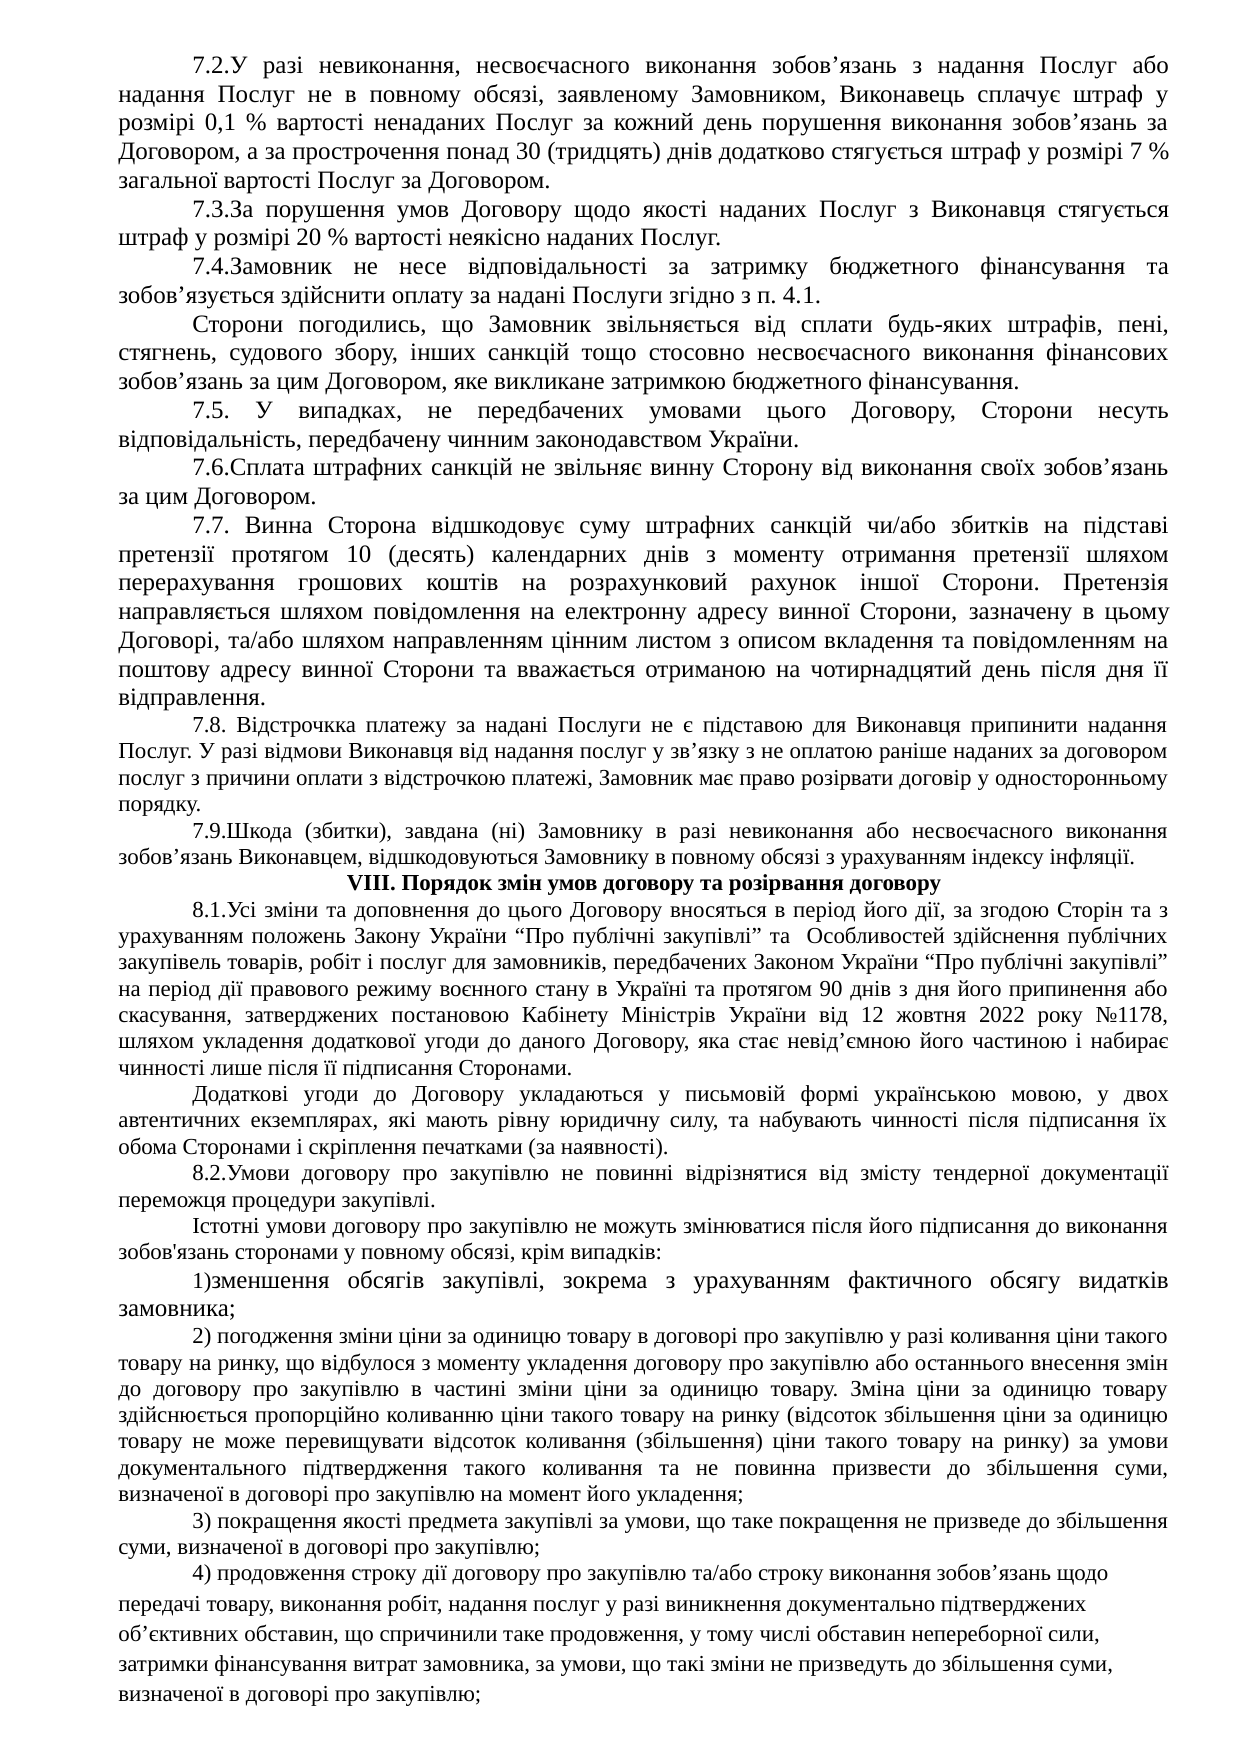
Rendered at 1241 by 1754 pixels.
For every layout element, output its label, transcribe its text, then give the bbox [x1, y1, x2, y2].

text 8.1.Усі зміни та доповнення до цього Договору вносяться в період його дії, за згодою Сторін та з урахуванням положень Закону України “Про публічні закупівлі” та Особливостей здійснення публічних закупівель товарів, робіт і послуг для замовників, передбачених Законом України “Про публічні закупівлі” на період дії правового режиму воєнного стану в Україні та протягом 90 днів з дня його припинення або скасування, затверджених постановою Кабінету Міністрів України від 12 жовтня 2022 року №1178, шляхом укладення додаткової угоди до даного Договору, яка стає невід’ємною його частиною і набирає чинності лише після її підписання Сторонами. [118, 896, 1170, 1080]
text VIII. Порядок змін умов договору та розірвання договору [118, 869, 1170, 896]
text 8.2.Умови договору про закупівлю не повинні відрізнятися від змісту тендерної документації переможця процедури закупівлі. [118, 1159, 1170, 1212]
text 2) погодження зміни ціни за одиницю товару в договорі про закупівлю у разі коливання ціни такого товару на ринку, що відбулося з моменту укладення договору про закупівлю або останнього внесення змін до договору про закупівлю в частині зміни ціни за одиницю товару. Зміна ціни за одиницю товару здійснюється пропорційно коливанню ціни такого товару на ринку (відсоток збільшення ціни за одиницю товару не може перевищувати відсоток коливання (збільшення) ціни такого товару на ринку) за умови документального підтвердження такого коливання та не повинна призвести до збільшення суми, визначеної в договорі про закупівлю на момент його укладення; [118, 1322, 1170, 1507]
text 7.2.У разі невиконання, несвоєчасного виконання зобов’язань з надання Послуг або надання Послуг не в повному обсязі, заявленому Замовником, Виконавець сплачує штраф у розмірі 0,1 % вартості ненаданих Послуг за кожний день порушення виконання зобов’язань за Договором, а за прострочення понад 30 (тридцять) днів додатково стягується штраф у розмірі 7 % загальної вартості Послуг за Договором. [118, 50, 1170, 194]
text Істотні умови договору про закупівлю не можуть змінюватися після його підписання до виконання зобов'язань сторонами у повному обсязі, крім випадків: [118, 1212, 1170, 1265]
text 1)зменшення обсягів закупівлі, зокрема з урахуванням фактичного обсягу видатків замовника; [118, 1265, 1170, 1322]
text 4) продовження строку дії договору про закупівлю та/або строку виконання зобов’язань щодо передачі товару, виконання робіт, надання послуг у разі виникнення документально підтверджених об’єктивних обставин, що спричинили таке продовження, у тому числі обставин непереборної сили, затримки фінансування витрат замовника, за умови, що такі зміни не призведуть до збільшення суми, визначеної в договорі про закупівлю; [118, 1559, 1170, 1707]
text 7.3.За порушення умов Договору щодо якості наданих Послуг з Виконавця стягується штраф у розмірі 20 % вартості неякісно наданих Послуг. [118, 194, 1170, 251]
text Додаткові угоди до Договору укладаються у письмовій формі українською мовою, у двох автентичних екземплярах, які мають рівну юридичну силу, та набувають чинності після підписання їх обома Сторонами і скріплення печатками (за наявності). [118, 1080, 1170, 1159]
text 7.7. Винна Сторона відшкодовує суму штрафних санкцій чи/або збитків на підставі претензії протягом 10 (десять) календарних днів з моменту отримання претензії шляхом перерахування грошових коштів на розрахунковий рахунок іншої Сторони. Претензія направляється шляхом повідомлення на електронну адресу винної Сторони, зазначену в цьому Договорі, та/або шляхом направленням цінним листом з описом вкладення та повідомленням на поштову адресу винної Сторони та вважається отриманою на чотирнадцятий день після дня її відправлення. [118, 510, 1170, 711]
text 7.9.Шкода (збитки), завдана (ні) Замовнику в разі невиконання або несвоєчасного виконання зобов’язань Виконавцем, відшкодовуються Замовнику в повному обсязі з урахуванням індексу інфляції. [118, 817, 1170, 869]
text 7.8. Відстрочкка платежу за надані Послуги не є підставою для Виконавця припинити надання Послуг. У разі відмови Виконавця від надання послуг у зв’язку з не оплатою раніше наданих за договором послуг з причини оплати з відстрочкою платежі, Замовник має право розірвати договір у односторонньому порядку. [118, 711, 1170, 817]
text 7.4.Замовник не несе відповідальності за затримку бюджетного фінансування та зобов’язується здійснити оплату за надані Послуги згідно з п. 4.1. [118, 251, 1170, 309]
text Сторони погодились, що Замовник звільняється від сплати будь-яких штрафів, пені, стягнень, судового збору, інших санкцій тощо стосовно несвоєчасного виконання фінансових зобов’язань за цим Договором, яке викликане затримкою бюджетного фінансування. [118, 309, 1170, 395]
text 3) покращення якості предмета закупівлі за умови, що таке покращення не призведе до збільшення суми, визначеної в договорі про закупівлю; [118, 1507, 1170, 1559]
text 7.6.Сплата штрафних санкцій не звільняє винну Сторону від виконання своїх зобов’язань за цим Договором. [118, 452, 1170, 510]
text 7.5. У випадках, не передбачених умовами цього Договору, Сторони несуть відповідальність, передбачену чинним законодавством України. [118, 395, 1170, 452]
